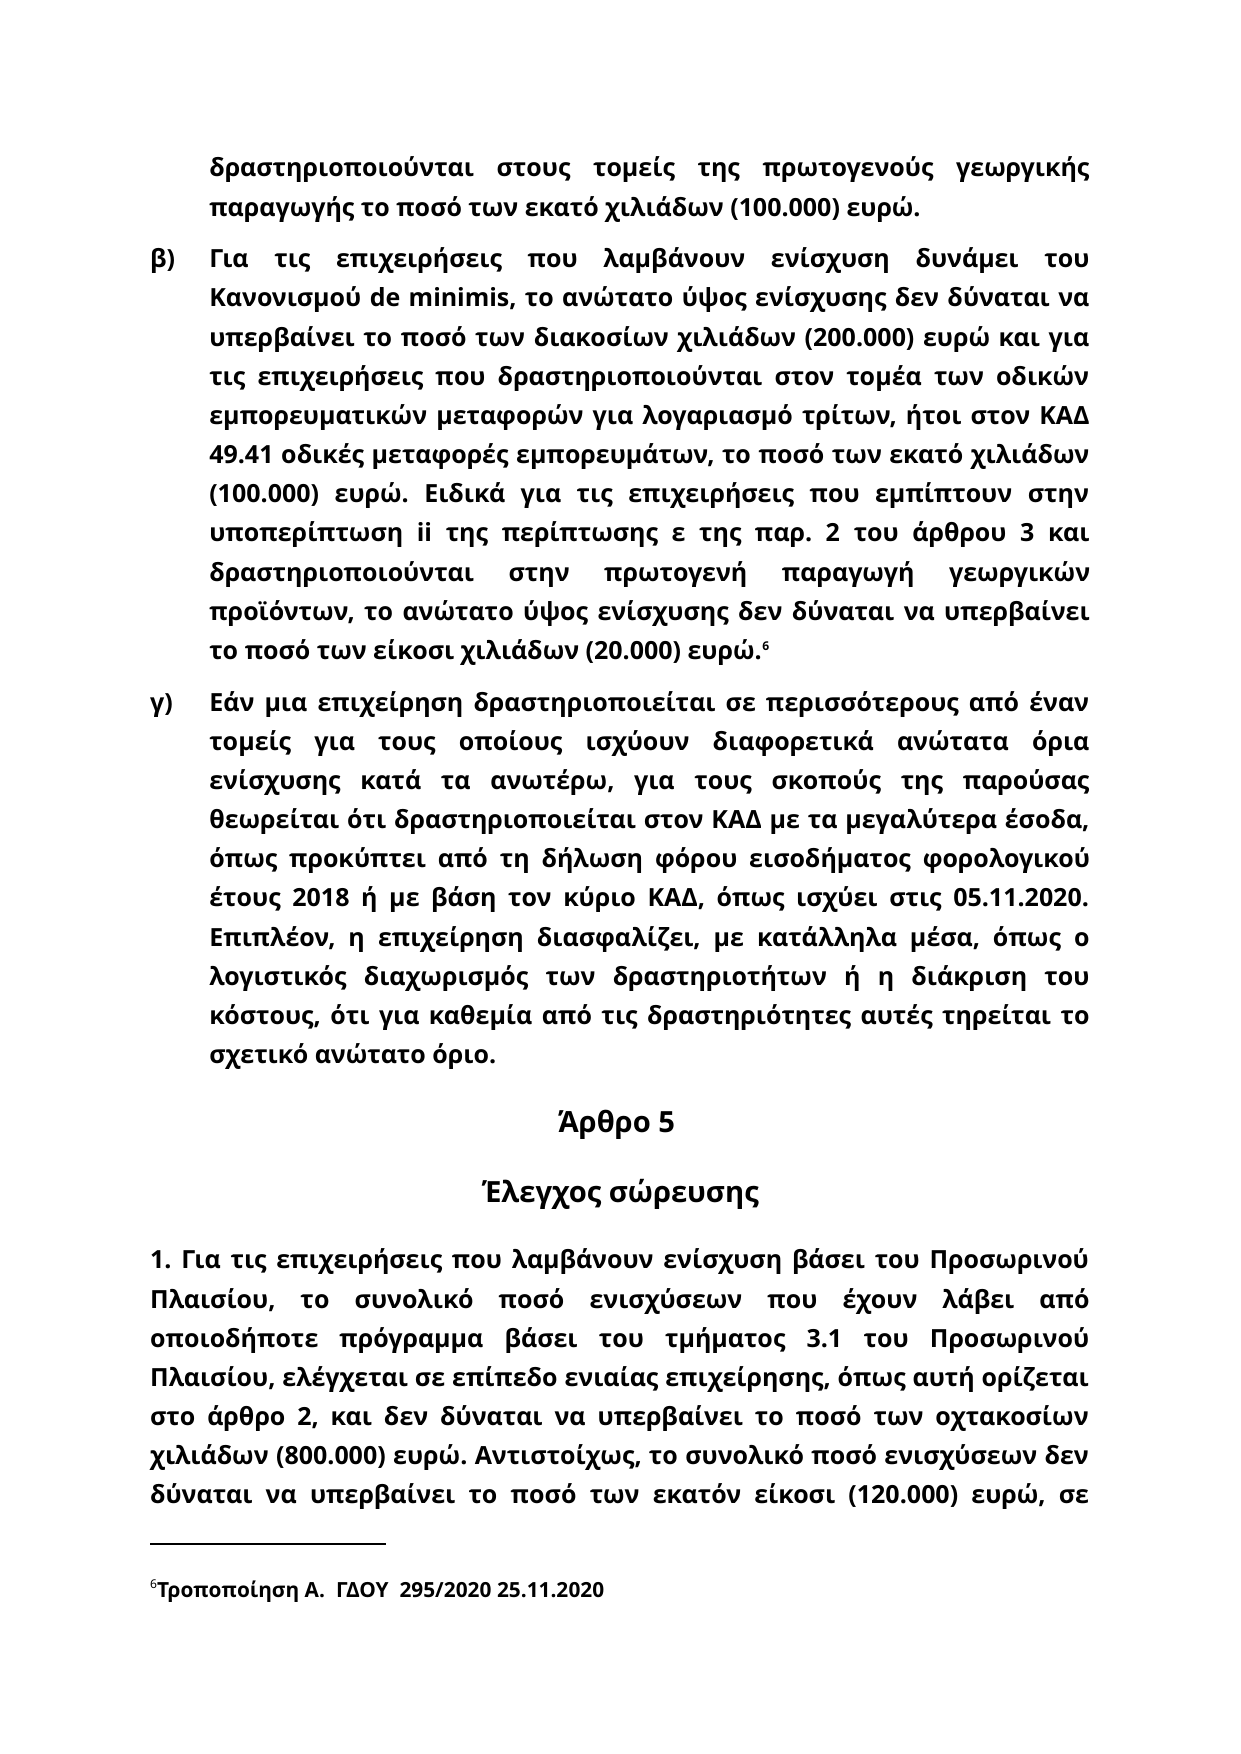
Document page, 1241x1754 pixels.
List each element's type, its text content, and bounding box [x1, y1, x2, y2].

subtitle Άρθρο 5 [150, 1101, 1090, 1141]
text 1. Για τις επιχειρήσεις που λαμβάνουν ενίσχυση βάσει του Προσωρινού Πλαισίου, το συνολικό ποσό ενισχύσεων που έχουν λάβει από οποιοδήποτε πρόγραμμα βάσει του τμήματος 3.1 του Προσωρινού Πλαισίου, ελέγχεται σε επίπεδο ενιαίας επιχείρησης, όπως αυτή ορίζεται στο άρθρο 2, και δεν δύναται να υπερβαίνει το ποσό των οχτακοσίων χιλιάδων (800.000) ευρώ. Αντιστοίχως, το συνολικό ποσό ενισχύσεων δεν δύναται να υπερβαίνει το ποσό των εκατόν είκοσι (120.000) ευρώ, σε [150, 1242, 1090, 1511]
text Τροποποίηση A. ΓΔΟΥ 295/2020 25.11.2020 [150, 1576, 1090, 1604]
list δραστηριοποιούνται στους τομείς της πρωτογενούς γεωργικής παραγωγής το ποσό των εκατό χιλιάδων (100.000) ευρώ. [150, 150, 1090, 223]
list γ) Εάν μια επιχείρηση δραστηριοποιείται σε περισσότερους από έναν τομείς για τους οποίους ισχύουν διαφορετικά ανώτατα όρια ενίσχυσης κατά τα ανωτέρω, για τους σκοπούς της παρούσας θεωρείται ότι δραστηριοποιείται στον ΚΑΔ με τα μεγαλύτερα έσοδα, όπως προκύπτει από τη δήλωση φόρου εισοδήματος φορολογικού έτους 2018 ή με βάση τον κύριο ΚΑΔ, όπως ισχύει στις 05.11.2020. Επιπλέον, η επιχείρηση διασφαλίζει, με κατάλληλα μέσα, όπως ο λογιστικός διαχωρισμός των δραστηριοτήτων ή η διάκριση του κόστους, ότι για καθεμία από τις δραστηριότητες αυτές τηρείται το σχετικό ανώτατο όριο. [150, 684, 1090, 1071]
subtitle Έλεγχος σώρευσης [150, 1171, 1090, 1211]
list β) Για τις επιχειρήσεις που λαμβάνουν ενίσχυση δυνάμει του Κανονισμού de minimis, το ανώτατο ύψος ενίσχυσης δεν δύναται να υπερβαίνει το ποσό των διακοσίων χιλιάδων (200.000) ευρώ και για τις επιχειρήσεις που δραστηριοποιούνται στον τομέα των οδικών εμπορευματικών μεταφορών για λογαριασμό τρίτων, ήτοι στον ΚΑΔ 49.41 οδικές μεταφορές εμπορευμάτων, το ποσό των εκατό χιλιάδων (100.000) ευρώ. Ειδικά για τις επιχειρήσεις που εμπίπτουν στην υποπερίπτωση ii της περίπτωσης ε της παρ. 2 του άρθρου 3 και δραστηριοποιούνται στην πρωτογενή παραγωγή γεωργικών προϊόντων, το ανώτατο ύψος ενίσχυσης δεν δύναται να υπερβαίνει το ποσό των είκοσι χιλιάδων (20.000) ευρώ. [150, 241, 1090, 667]
